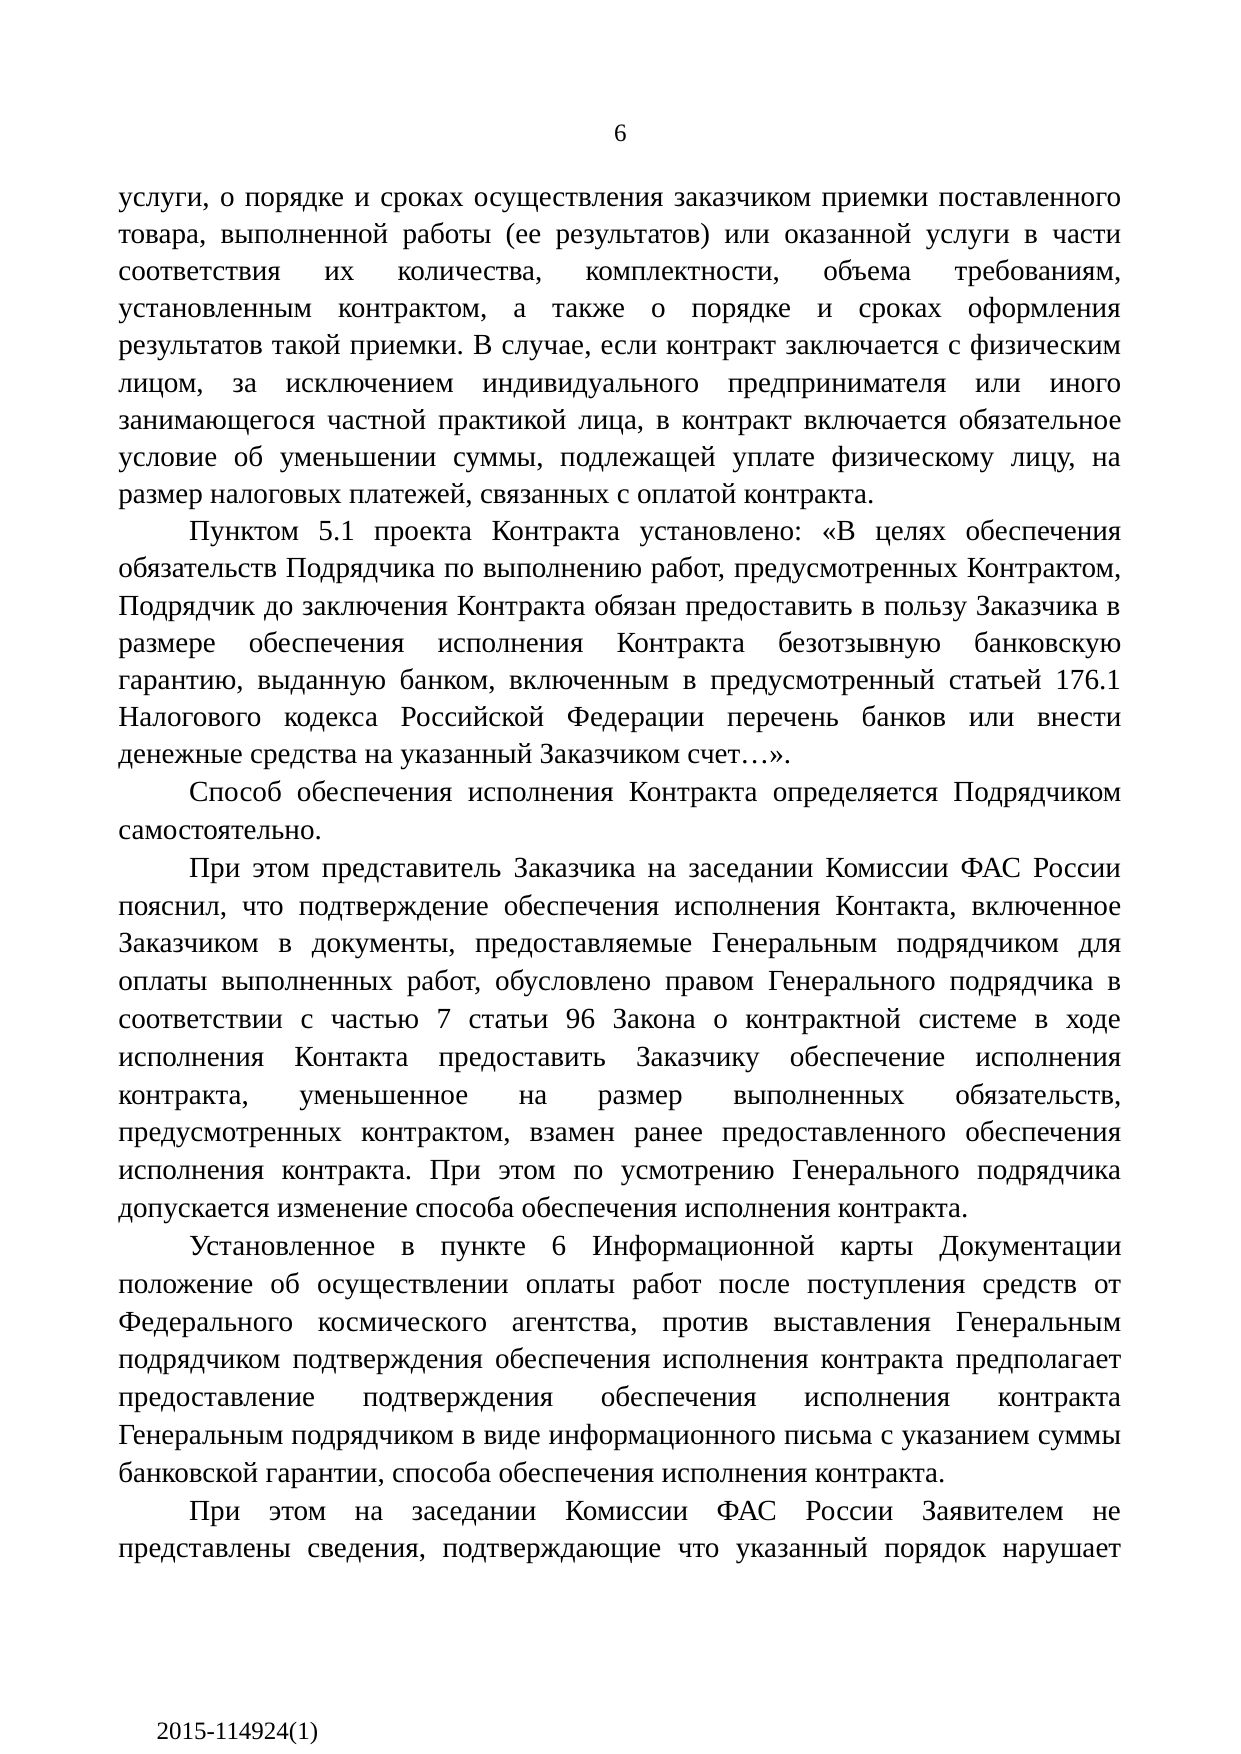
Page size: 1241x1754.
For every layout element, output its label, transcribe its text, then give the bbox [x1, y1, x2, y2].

text услуги, о порядке и сроках осуществления заказчиком приемки поставленного товара, выполненной работы (ее результатов) или оказанной услуги в части соответствия их количества, комплектности, объема требованиям, установленным контрактом, а также о порядке и сроках оформления результатов такой приемки. В случае, если контракт заключается с физическим лицом, за исключением индивидуального предпринимателя или иного занимающегося частной практикой лица, в контракт включается обязательное условие об уменьшении суммы, подлежащей уплате физическому лицу, на размер налоговых платежей, связанных с оплатой контракта. [118, 176, 1122, 511]
text При этом на заседании Комиссии ФАС России Заявителем не представлены сведения, подтверждающие что указанный порядок нарушает [118, 1490, 1122, 1565]
text При этом представитель Заказчика на заседании Комиссии ФАС России пояснил, что подтверждение обеспечения исполнения Контакта, включенное Заказчиком в документы, предоставляемые Генеральным подрядчиком для оплаты выполненных работ, обусловлено правом Генерального подрядчика в соответствии с частью 7 статьи 96 Закона о контрактной системе в ходе исполнения Контакта предоставить Заказчику обеспечение исполнения контракта, уменьшенное на размер выполненных обязательств, предусмотренных контрактом, взамен ранее предоставленного обеспечения исполнения контракта. При этом по усмотрению Генерального подрядчика допускается изменение способа обеспечения исполнения контракта. [118, 847, 1122, 1225]
text Пунктом 5.1 проекта Контракта установлено: «В целях обеспечения обязательств Подрядчика по выполнению работ, предусмотренных Контрактом, Подрядчик до заключения Контракта обязан предоставить в пользу Заказчика в размере обеспечения исполнения Контракта безотзывную банковскую гарантию, выданную банком, включенным в предусмотренный статьей 176.1 Налогового кодекса Российской Федерации перечень банков или внести денежные средства на указанный Заказчиком счет…». [118, 511, 1122, 771]
text Способ обеспечения исполнения Контракта определяется Подрядчиком самостоятельно. [118, 771, 1122, 847]
text Установленное в пункте 6 Информационной карты Документации положение об осуществлении оплаты работ после поступления средств от Федерального космического агентства, против выставления Генеральным подрядчиком подтверждения обеспечения исполнения контракта предполагает предоставление подтверждения обеспечения исполнения контракта Генеральным подрядчиком в виде информационного письма с указанием суммы банковской гарантии, способа обеспечения исполнения контракта. [118, 1225, 1122, 1490]
